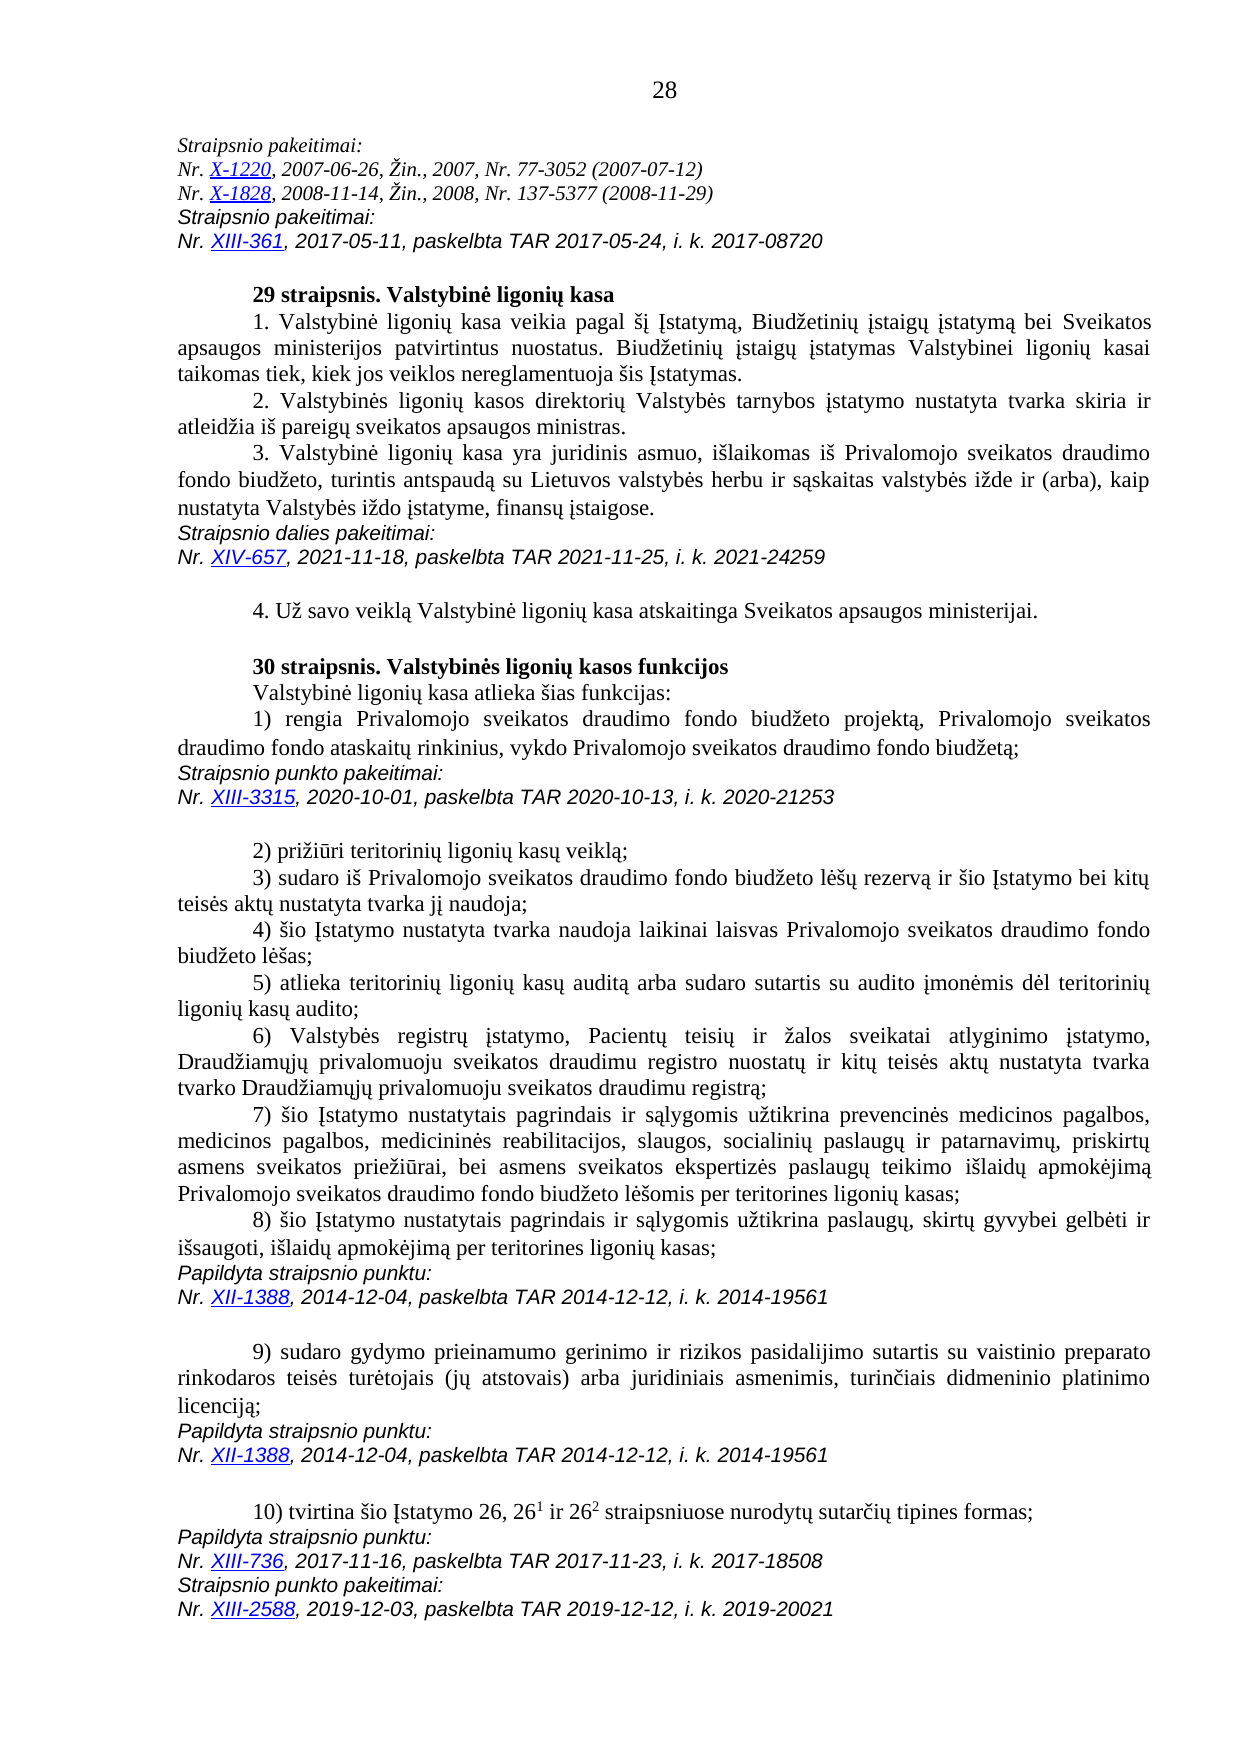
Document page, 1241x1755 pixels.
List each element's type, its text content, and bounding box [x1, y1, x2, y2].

text 4. Už savo veiklą Valstybinė ligonių kasa atskaitinga Sveikatos apsaugos ministerijai. [177, 598, 1152, 624]
text Nr. XIII-3315, 2020-10-01, paskelbta TAR 2020-10-13, i. k. 2020-21253 [177, 784, 1152, 808]
text Papildyta straipsnio punktu: [177, 1419, 1152, 1443]
text Papildyta straipsnio punktu: [177, 1525, 1152, 1549]
text 30 straipsnis. Valstybinės ligonių kasos funkcijos [177, 653, 1152, 679]
text 1. Valstybinė ligonių kasa veikia pagal šį Įstatymą, Biudžetinių įstaigų įstatymą bei Sveikatos apsaugos ministerijos patvirtintus nuostatus. Biudžetinių įstaigų įstatymas Valstybinei ligonių kasai taikomas tiek, kiek jos veiklos nereglamentuoja šis Įstatymas. [177, 308, 1152, 387]
text Straipsnio dalies pakeitimai: [177, 521, 1152, 545]
text Nr. XIII-2588, 2019-12-03, paskelbta TAR 2019-12-12, i. k. 2019-20021 [177, 1597, 1152, 1621]
text 9) sudaro gydymo prieinamumo gerinimo ir rizikos pasidalijimo sutartis su vaistinio preparato rinkodaros teisės turėtojais (jų atstovais) arba juridiniais asmenimis, turinčiais didmeninio platinimo licenciją; [177, 1338, 1152, 1419]
text Valstybinė ligonių kasa atlieka šias funkcijas: [177, 679, 1152, 705]
text 2) prižiūri teritorinių ligonių kasų veiklą; [177, 837, 1152, 863]
text 4) šio Įstatymo nustatyta tvarka naudoja laikinai laisvas Privalomojo sveikatos draudimo fondo biudžeto lėšas; [177, 916, 1152, 969]
text 6) Valstybės registrų įstatymo, Pacientų teisių ir žalos sveikatai atlyginimo įstatymo, Draudžiamųjų privalomuoju sveikatos draudimu registro nuostatų ir kitų teisės aktų nustatyta tvarka tvarko Draudžiamųjų privalomuoju sveikatos draudimu registrą; [177, 1022, 1152, 1101]
text Nr. X-1220, 2007-06-26, Žin., 2007, Nr. 77-3052 (2007-07-12) [177, 157, 1152, 181]
text 10) tvirtina šio Įstatymo 26, 261 ir 262 straipsniuose nurodytų sutarčių tipines formas; [177, 1496, 1152, 1525]
text 3) sudaro iš Privalomojo sveikatos draudimo fondo biudžeto lėšų rezervą ir šio Įstatymo bei kitų teisės aktų nustatyta tvarka jį naudoja; [177, 863, 1152, 916]
text Nr. XIV-657, 2021-11-18, paskelbta TAR 2021-11-25, i. k. 2021-24259 [177, 545, 1152, 569]
text 5) atlieka teritorinių ligonių kasų auditą arba sudaro sutartis su audito įmonėmis dėl teritorinių ligonių kasų audito; [177, 969, 1152, 1022]
text 3. Valstybinė ligonių kasa yra juridinis asmuo, išlaikomas iš Privalomojo sveikatos draudimo fondo biudžeto, turintis antspaudą su Lietuvos valstybės herbu ir sąskaitas valstybės ižde ir (arba), kaip nustatyta Valstybės iždo įstatyme, finansų įstaigose. [177, 439, 1152, 521]
text 2. Valstybinės ligonių kasos direktorių Valstybės tarnybos įstatymo nustatyta tvarka skiria ir atleidžia iš pareigų sveikatos apsaugos ministras. [177, 387, 1152, 439]
text Straipsnio punkto pakeitimai: [177, 761, 1152, 784]
text Straipsnio punkto pakeitimai: [177, 1573, 1152, 1597]
text Nr. XII-1388, 2014-12-04, paskelbta TAR 2014-12-12, i. k. 2014-19561 [177, 1285, 1152, 1309]
text 1) rengia Privalomojo sveikatos draudimo fondo biudžeto projektą, Privalomojo sveikatos draudimo fondo ataskaitų rinkinius, vykdo Privalomojo sveikatos draudimo fondo biudžetą; [177, 705, 1152, 761]
text Straipsnio pakeitimai: [177, 205, 1152, 229]
text Papildyta straipsnio punktu: [177, 1261, 1152, 1285]
text Nr. XII-1388, 2014-12-04, paskelbta TAR 2014-12-12, i. k. 2014-19561 [177, 1443, 1152, 1467]
text Nr. X-1828, 2008-11-14, Žin., 2008, Nr. 137-5377 (2008-11-29) [177, 181, 1152, 205]
text 8) šio Įstatymo nustatytais pagrindais ir sąlygomis užtikrina paslaugų, skirtų gyvybei gelbėti ir išsaugoti, išlaidų apmokėjimą per teritorines ligonių kasas; [177, 1206, 1152, 1261]
text Nr. XIII-361, 2017-05-11, paskelbta TAR 2017-05-24, i. k. 2017-08720 [177, 229, 1152, 253]
text 29 straipsnis. Valstybinė ligonių kasa [177, 281, 1152, 308]
text Straipsnio pakeitimai: [177, 132, 1152, 157]
text 7) šio Įstatymo nustatytais pagrindais ir sąlygomis užtikrina prevencinės medicinos pagalbos, medicinos pagalbos, medicininės reabilitacijos, slaugos, socialinių paslaugų ir patarnavimų, priskirtų asmens sveikatos priežiūrai, bei asmens sveikatos ekspertizės paslaugų teikimo išlaidų apmokėjimą Privalomojo sveikatos draudimo fondo biudžeto lėšomis per teritorines ligonių kasas; [177, 1101, 1152, 1206]
text Nr. XIII-736, 2017-11-16, paskelbta TAR 2017-11-23, i. k. 2017-18508 [177, 1549, 1152, 1573]
